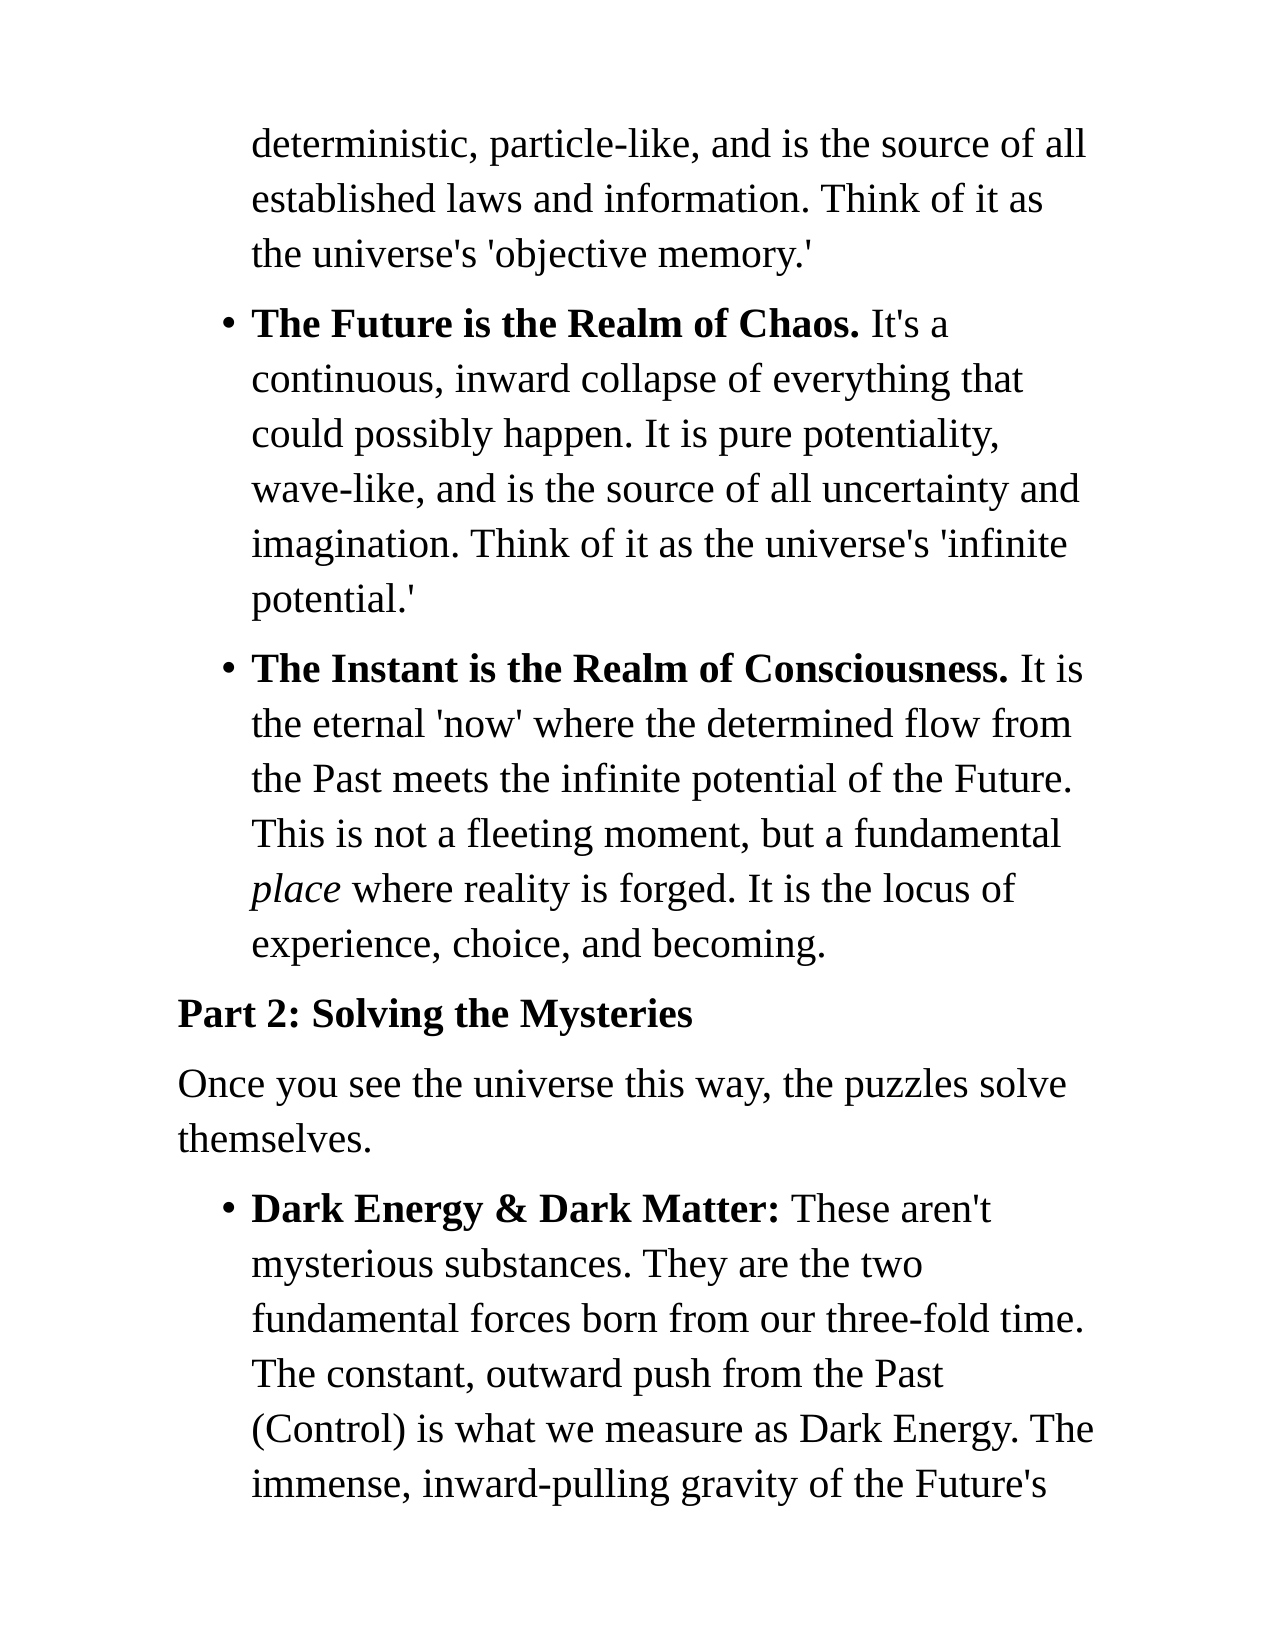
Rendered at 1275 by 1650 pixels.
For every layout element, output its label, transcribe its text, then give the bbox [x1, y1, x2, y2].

list deterministic, particle-like, and is the source of all established laws and information. Think of it as the universe's 'objective memory.' [222, 118, 1098, 276]
text Part 2: Solving the Mysteries [177, 989, 1098, 1037]
list The Instant is the Realm of Consciousness. It is the eternal 'now' where the determined flow from the Past meets the infinite potential of the Future. This is not a fleeting moment, but a fundamental place where reality is forged. It is the locus of experience, choice, and becoming. [222, 643, 1098, 967]
list The Future is the Realm of Chaos. It's a continuous, inward collapse of everything that could possibly happen. It is pure potentiality, wave-like, and is the source of all uncertainty and imagination. Think of it as the universe's 'infinite potential.' [222, 298, 1098, 622]
text Once you see the universe this way, the puzzles solve themselves. [177, 1058, 1098, 1161]
list Dark Energy & Dark Matter: These aren't mysterious substances. They are the two fundamental forces born from our three-fold time. The constant, outward push from the Past (Control) is what we measure as Dark Energy. The immense, inward-pulling gravity of the Future's [222, 1183, 1098, 1507]
